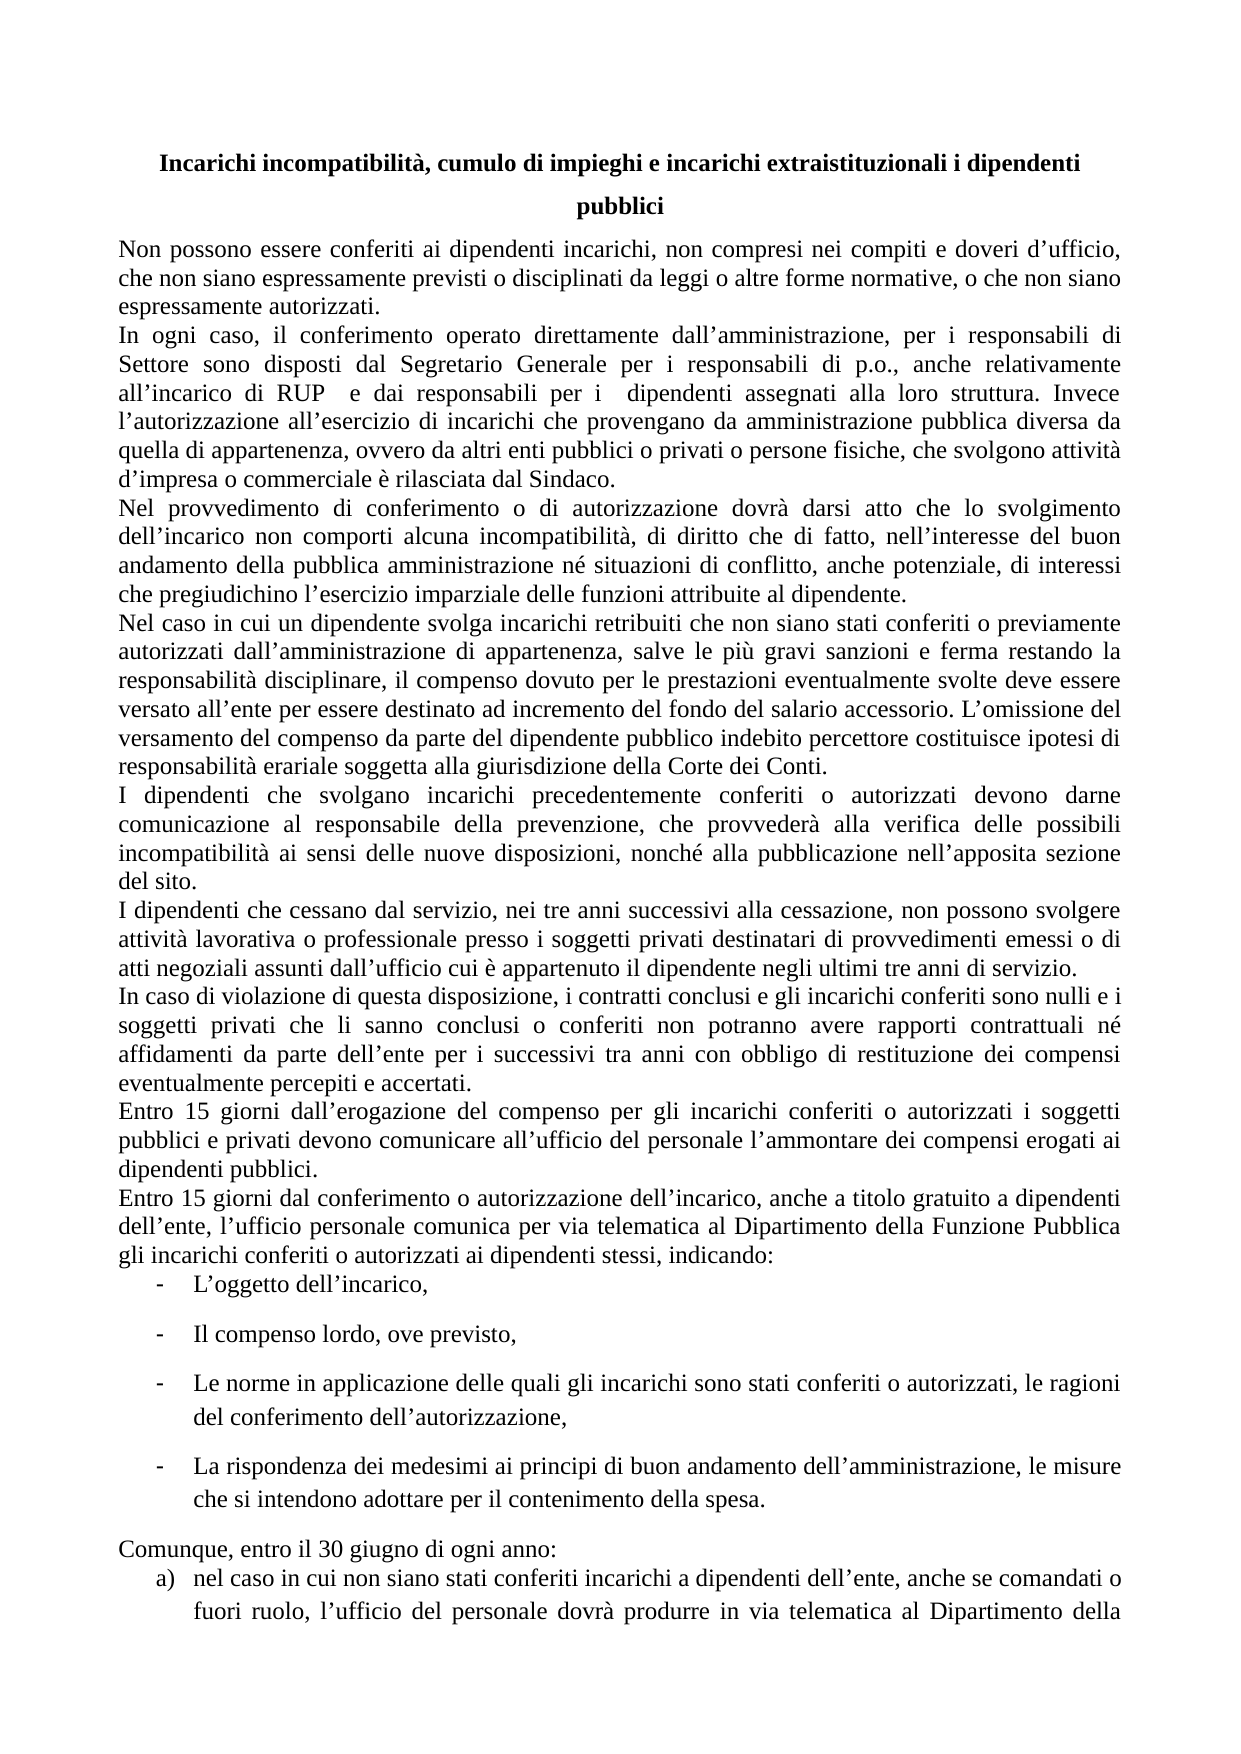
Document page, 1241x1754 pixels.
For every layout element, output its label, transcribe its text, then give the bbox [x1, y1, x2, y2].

list Il compenso lordo, ove previsto, [156, 1319, 1122, 1347]
text I dipendenti che cessano dal servizio, nei tre anni successivi alla cessazione, non possono svolgere attività lavorativa o professionale presso i soggetti privati destinatari di provvedimenti emessi o di atti negoziali assunti dall’ufficio cui è appartenuto il dipendente negli ultimi tre anni di servizio. [118, 895, 1122, 981]
list nel caso in cui non siano stati conferiti incarichi a dipendenti dell’ente, anche se comandati o fuori ruolo, l’ufficio del personale dovrà produrre in via telematica al Dipartimento della [156, 1563, 1122, 1624]
text Incarichi incompatibilità, cumulo di impieghi e incarichi extraistituzionali i dipendenti pubblici [118, 148, 1122, 219]
text Entro 15 giorni dall’erogazione del compenso per gli incarichi conferiti o autorizzati i soggetti pubblici e privati devono comunicare all’ufficio del personale l’ammontare dei compensi erogati ai dipendenti pubblici. [118, 1096, 1122, 1183]
list L’oggetto dell’incarico, [156, 1269, 1122, 1298]
text I dipendenti che svolgano incarichi precedentemente conferiti o autorizzati devono darne comunicazione al responsabile della prevenzione, che provvederà alla verifica delle possibili incompatibilità ai sensi delle nuove disposizioni, nonché alla pubblicazione nell’apposita sezione del sito. [118, 780, 1122, 895]
text Entro 15 giorni dal conferimento o autorizzazione dell’incarico, anche a titolo gratuito a dipendenti dell’ente, l’ufficio personale comunica per via telematica al Dipartimento della Funzione Pubblica gli incarichi conferiti o autorizzati ai dipendenti stessi, indicando: [118, 1183, 1122, 1269]
text In ogni caso, il conferimento operato direttamente dall’amministrazione, per i responsabili di Settore sono disposti dal Segretario Generale per i responsabili di p.o., anche relativamente all’incarico di RUP e dai responsabili per i dipendenti assegnati alla loro struttura. Invece l’autorizzazione all’esercizio di incarichi che provengano da amministrazione pubblica diversa da quella di appartenenza, ovvero da altri enti pubblici o privati o persone fisiche, che svolgono attività d’impresa o commerciale è rilasciata dal Sindaco. [118, 320, 1122, 493]
list Le norme in applicazione delle quali gli incarichi sono stati conferiti o autorizzati, le ragioni del conferimento dell’autorizzazione, [156, 1368, 1122, 1430]
list La rispondenza dei medesimi ai principi di buon andamento dell’amministrazione, le misure che si intendono adottare per il contenimento della spesa. [156, 1451, 1122, 1513]
text Nel provvedimento di conferimento o di autorizzazione dovrà darsi atto che lo svolgimento dell’incarico non comporti alcuna incompatibilità, di diritto che di fatto, nell’interesse del buon andamento della pubblica amministrazione né situazioni di conflitto, anche potenziale, di interessi che pregiudichino l’esercizio imparziale delle funzioni attribuite al dipendente. [118, 493, 1122, 608]
text In caso di violazione di questa disposizione, i contratti conclusi e gli incarichi conferiti sono nulli e i soggetti privati che li sanno conclusi o conferiti non potranno avere rapporti contrattuali né affidamenti da parte dell’ente per i successivi tra anni con obbligo di restituzione dei compensi eventualmente percepiti e accertati. [118, 981, 1122, 1096]
text Nel caso in cui un dipendente svolga incarichi retribuiti che non siano stati conferiti o previamente autorizzati dall’amministrazione di appartenenza, salve le più gravi sanzioni e ferma restando la responsabilità disciplinare, il compenso dovuto per le prestazioni eventualmente svolte deve essere versato all’ente per essere destinato ad incremento del fondo del salario accessorio. L’omissione del versamento del compenso da parte del dipendente pubblico indebito percettore costituisce ipotesi di responsabilità erariale soggetta alla giurisdizione della Corte dei Conti. [118, 608, 1122, 780]
text Non possono essere conferiti ai dipendenti incarichi, non compresi nei compiti e doveri d’ufficio, che non siano espressamente previsti o disciplinati da leggi o altre forme normative, o che non siano espressamente autorizzati. [118, 234, 1122, 320]
text Comunque, entro il 30 giugno di ogni anno: [118, 1534, 1122, 1563]
